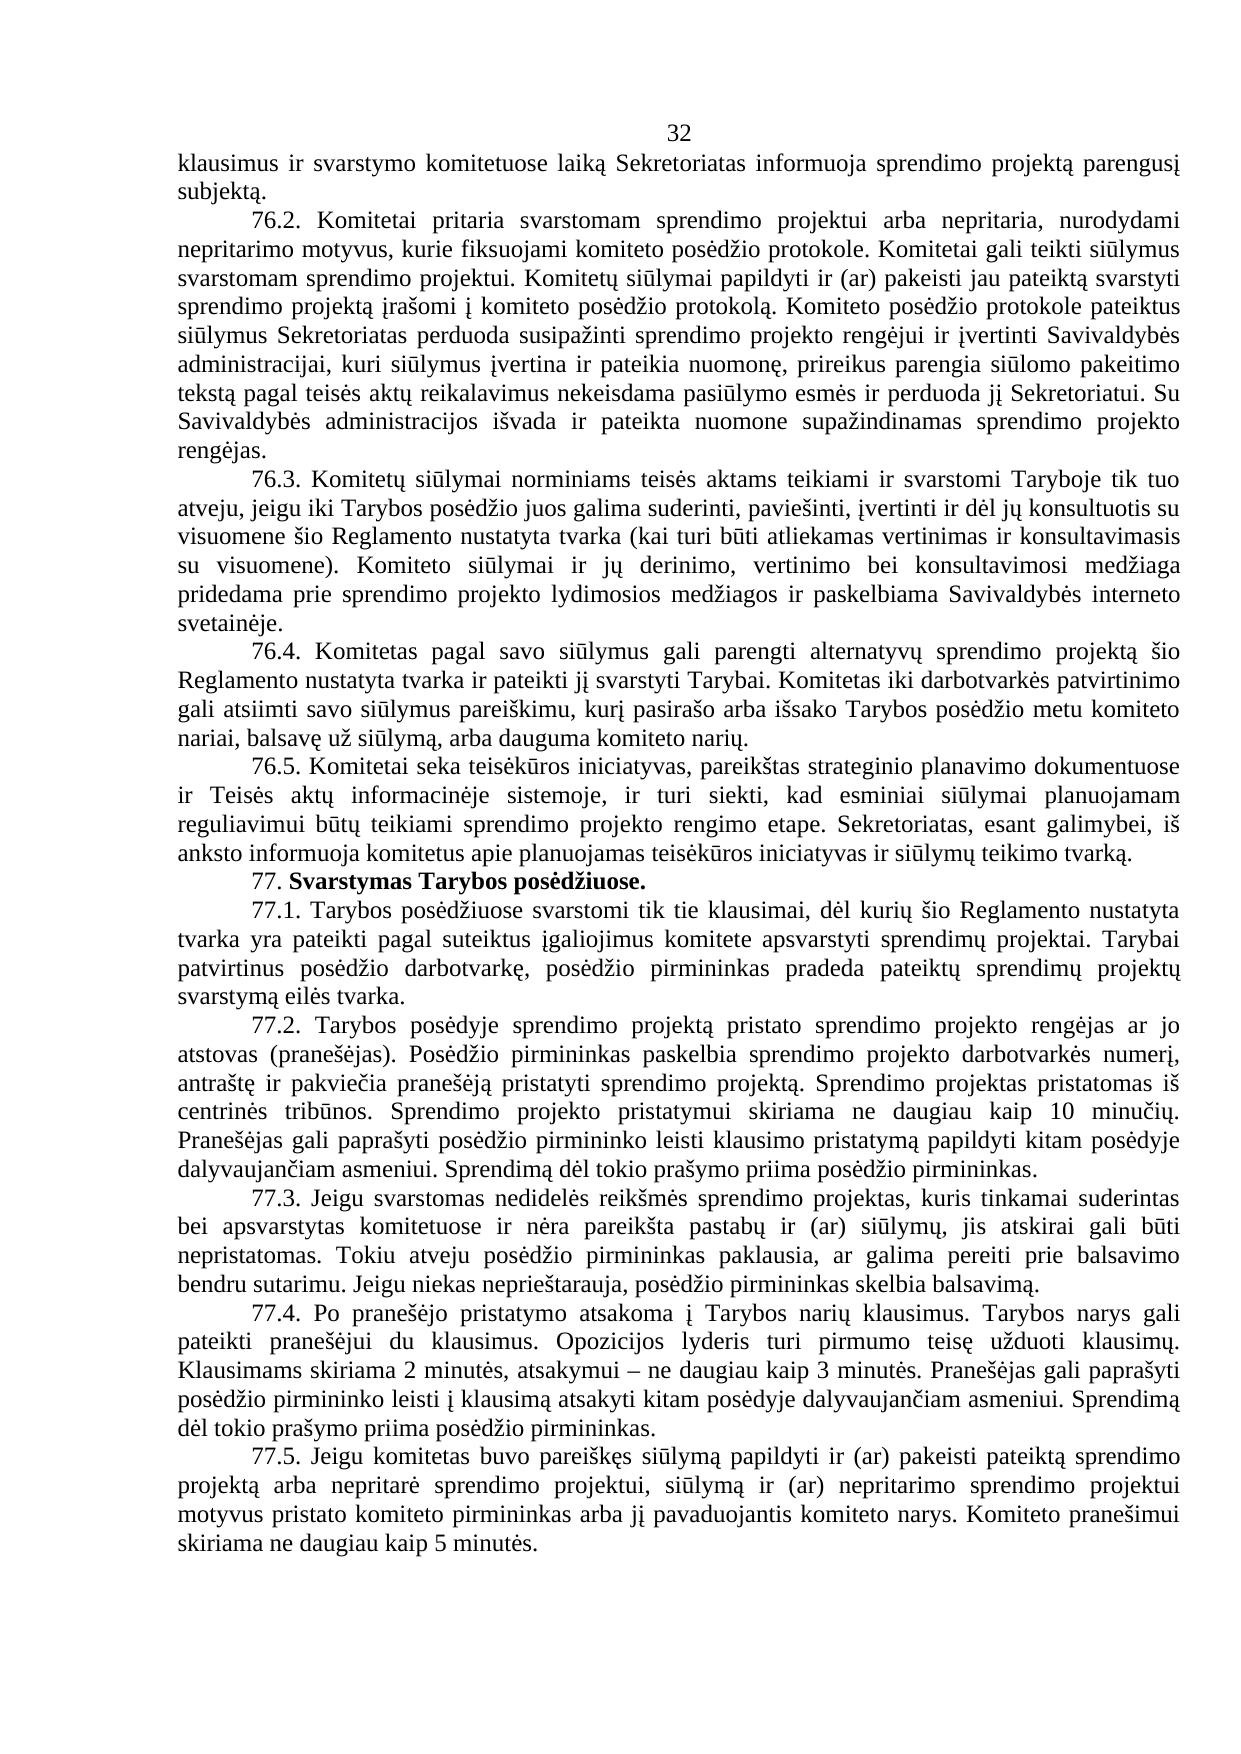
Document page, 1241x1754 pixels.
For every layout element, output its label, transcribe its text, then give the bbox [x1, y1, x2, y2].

text 77.1. Tarybos posėdžiuose svarstomi tik tie klausimai, dėl kurių šio Reglamento nustatyta tvarka yra pateikti pagal suteiktus įgaliojimus komitete apsvarstyti sprendimų projektai. Tarybai patvirtinus posėdžio darbotvarkę, posėdžio pirmininkas pradeda pateiktų sprendimų projektų svarstymą eilės tvarka. [177, 895, 1181, 1010]
text 76.2. Komitetai pritaria svarstomam sprendimo projektui arba nepritaria, nurodydami nepritarimo motyvus, kurie fiksuojami komiteto posėdžio protokole. Komitetai gali teikti siūlymus svarstomam sprendimo projektui. Komitetų siūlymai papildyti ir (ar) pakeisti jau pateiktą svarstyti sprendimo projektą įrašomi į komiteto posėdžio protokolą. Komiteto posėdžio protokole pateiktus siūlymus Sekretoriatas perduoda susipažinti sprendimo projekto rengėjui ir įvertinti Savivaldybės administracijai, kuri siūlymus įvertina ir pateikia nuomonę, prireikus parengia siūlomo pakeitimo tekstą pagal teisės aktų reikalavimus nekeisdama pasiūlymo esmės ir perduoda jį Sekretoriatui. Su Savivaldybės administracijos išvada ir pateikta nuomone supažindinamas sprendimo projekto rengėjas. [177, 205, 1181, 464]
text 77. Svarstymas Tarybos posėdžiuose. [177, 866, 1181, 895]
text 76.5. Komitetai seka teisėkūros iniciatyvas, pareikštas strateginio planavimo dokumentuose ir Teisės aktų informacinėje sistemoje, ir turi siekti, kad esminiai siūlymai planuojamam reguliavimui būtų teikiami sprendimo projekto rengimo etape. Sekretoriatas, esant galimybei, iš anksto informuoja komitetus apie planuojamas teisėkūros iniciatyvas ir siūlymų teikimo tvarką. [177, 751, 1181, 866]
text 77.4. Po pranešėjo pristatymo atsakoma į Tarybos narių klausimus. Tarybos narys gali pateikti pranešėjui du klausimus. Opozicijos lyderis turi pirmumo teisę užduoti klausimų. Klausimams skiriama 2 minutės, atsakymui – ne daugiau kaip 3 minutės. Pranešėjas gali paprašyti posėdžio pirmininko leisti į klausimą atsakyti kitam posėdyje dalyvaujančiam asmeniui. Sprendimą dėl tokio prašymo priima posėdžio pirmininkas. [177, 1298, 1181, 1441]
text klausimus ir svarstymo komitetuose laiką Sekretoriatas informuoja sprendimo projektą parengusį subjektą. [177, 148, 1181, 205]
text 76.3. Komitetų siūlymai norminiams teisės aktams teikiami ir svarstomi Taryboje tik tuo atveju, jeigu iki Tarybos posėdžio juos galima suderinti, paviešinti, įvertinti ir dėl jų konsultuotis su visuomene šio Reglamento nustatyta tvarka (kai turi būti atliekamas vertinimas ir konsultavimasis su visuomene). Komiteto siūlymai ir jų derinimo, vertinimo bei konsultavimosi medžiaga pridedama prie sprendimo projekto lydimosios medžiagos ir paskelbiama Savivaldybės interneto svetainėje. [177, 464, 1181, 636]
text 77.3. Jeigu svarstomas nedidelės reikšmės sprendimo projektas, kuris tinkamai suderintas bei apsvarstytas komitetuose ir nėra pareikšta pastabų ir (ar) siūlymų, jis atskirai gali būti nepristatomas. Tokiu atveju posėdžio pirmininkas paklausia, ar galima pereiti prie balsavimo bendru sutarimu. Jeigu niekas neprieštarauja, posėdžio pirmininkas skelbia balsavimą. [177, 1183, 1181, 1298]
text 76.4. Komitetas pagal savo siūlymus gali parengti alternatyvų sprendimo projektą šio Reglamento nustatyta tvarka ir pateikti jį svarstyti Tarybai. Komitetas iki darbotvarkės patvirtinimo gali atsiimti savo siūlymus pareiškimu, kurį pasirašo arba išsako Tarybos posėdžio metu komiteto nariai, balsavę už siūlymą, arba dauguma komiteto narių. [177, 636, 1181, 751]
text 77.5. Jeigu komitetas buvo pareiškęs siūlymą papildyti ir (ar) pakeisti pateiktą sprendimo projektą arba nepritarė sprendimo projektui, siūlymą ir (ar) nepritarimo sprendimo projektui motyvus pristato komiteto pirmininkas arba jį pavaduojantis komiteto narys. Komiteto pranešimui skiriama ne daugiau kaip 5 minutės. [177, 1441, 1181, 1556]
text 77.2. Tarybos posėdyje sprendimo projektą pristato sprendimo projekto rengėjas ar jo atstovas (pranešėjas). Posėdžio pirmininkas paskelbia sprendimo projekto darbotvarkės numerį, antraštę ir pakviečia pranešėją pristatyti sprendimo projektą. Sprendimo projektas pristatomas iš centrinės tribūnos. Sprendimo projekto pristatymui skiriama ne daugiau kaip 10 minučių. Pranešėjas gali paprašyti posėdžio pirmininko leisti klausimo pristatymą papildyti kitam posėdyje dalyvaujančiam asmeniui. Sprendimą dėl tokio prašymo priima posėdžio pirmininkas. [177, 1010, 1181, 1183]
